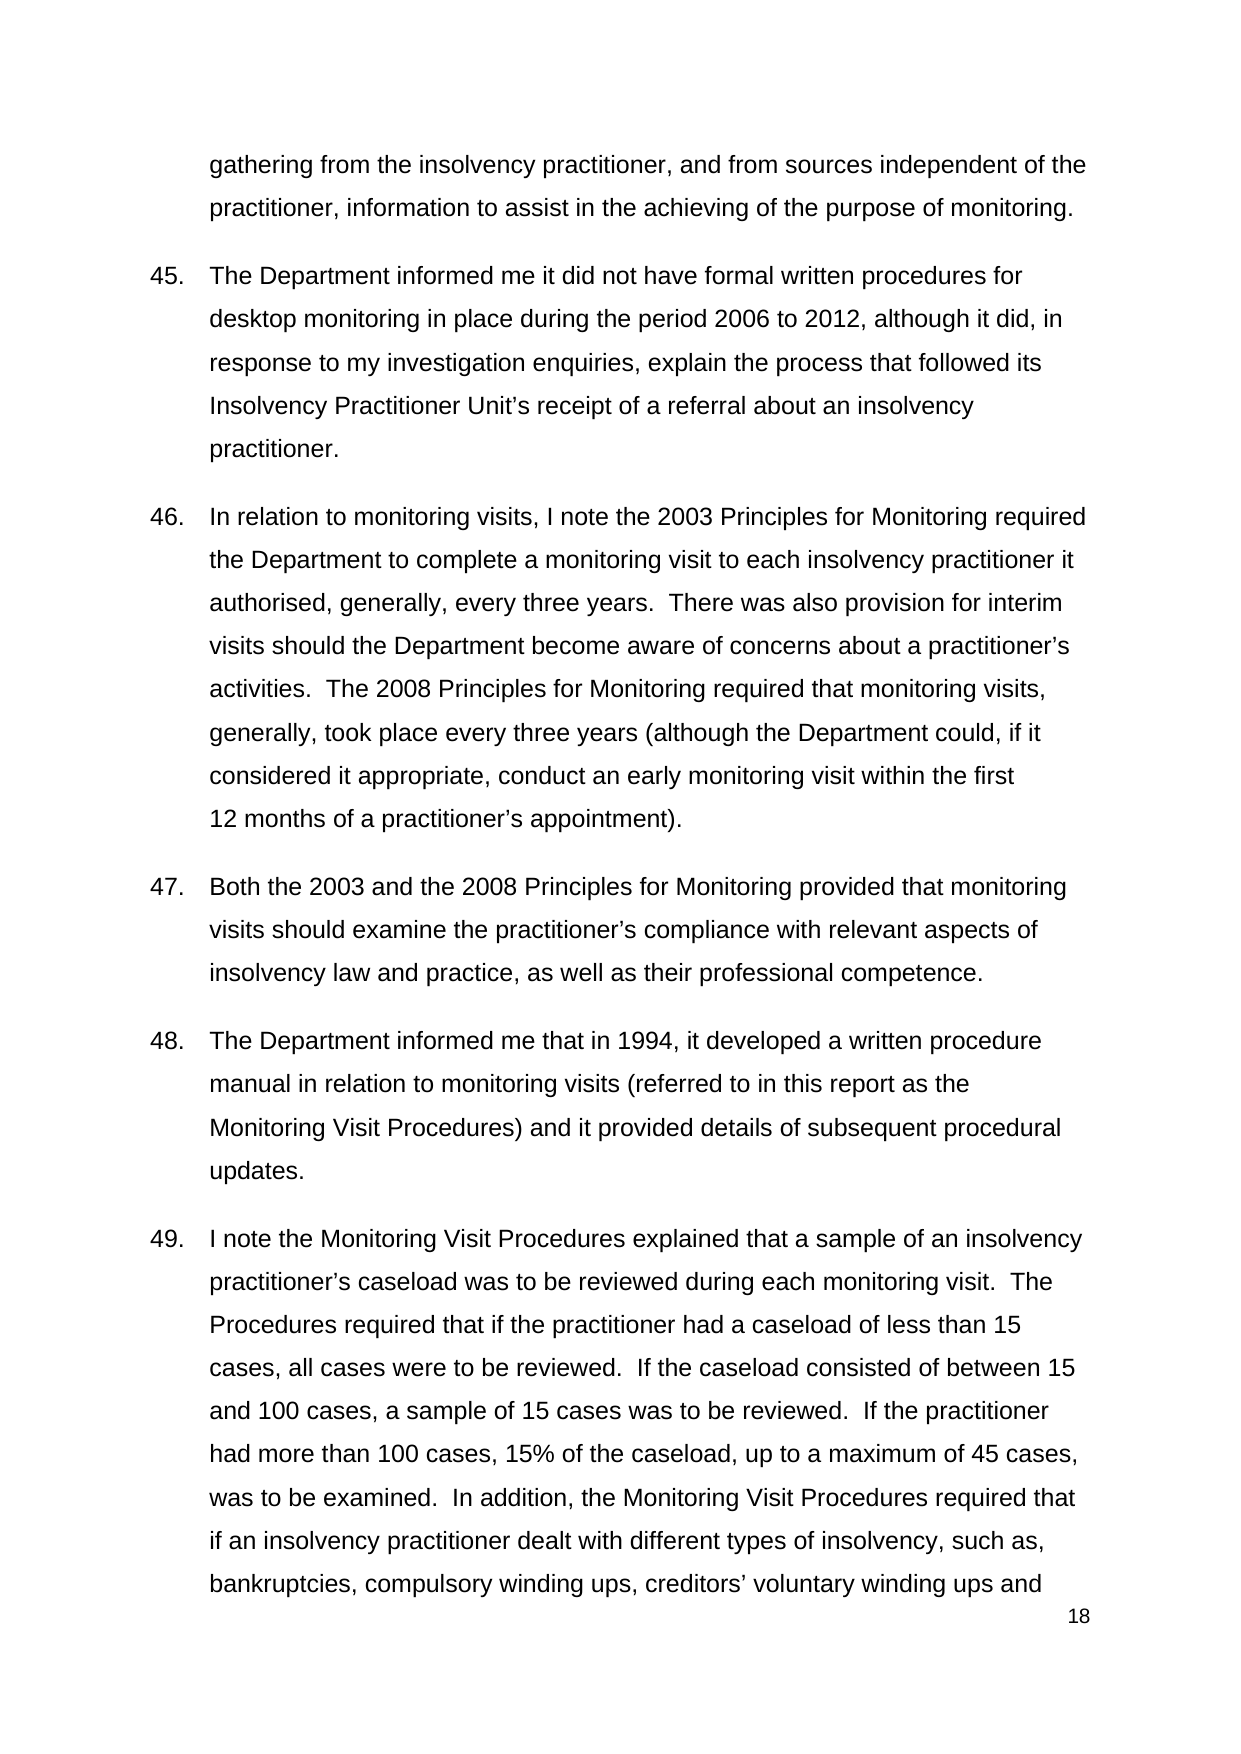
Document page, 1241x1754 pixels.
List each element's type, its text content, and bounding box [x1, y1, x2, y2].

list In relation to monitoring visits, I note the 2003 Principles for Monitoring required the Department to complete a monitoring visit to each insolvency practitioner it authorised, generally, every three years. There was also provision for interim visits should the Department become aware of concerns about a practitioner’s activities. The 2008 Principles for Monitoring required that monitoring visits, generally, took place every three years (although the Department could, if it considered it appropriate, conduct an early monitoring visit within the first 12 months of a practitioner’s appointment). [150, 502, 1090, 832]
list Both the 2003 and the 2008 Principles for Monitoring provided that monitoring visits should examine the practitioner’s compliance with relevant aspects of insolvency law and practice, as well as their professional competence. [150, 872, 1090, 987]
list The Department informed me it did not have formal written procedures for desktop monitoring in place during the period 2006 to 2012, although it did, in response to my investigation enquiries, explain the process that followed its Insolvency Practitioner Unit’s receipt of a referral about an insolvency practitioner. [150, 261, 1090, 462]
list I note the Monitoring Visit Procedures explained that a sample of an insolvency practitioner’s caseload was to be reviewed during each monitoring visit. The Procedures required that if the practitioner had a caseload of less than 15 cases, all cases were to be reviewed. If the caseload consisted of between 15 and 100 cases, a sample of 15 cases was to be reviewed. If the practitioner had more than 100 cases, 15% of the caseload, up to a maximum of 45 cases, was to be examined. In addition, the Monitoring Visit Procedures required that if an insolvency practitioner dealt with different types of insolvency, such as, bankruptcies, compulsory winding ups, creditors’ voluntary winding ups and [150, 1224, 1090, 1597]
list gathering from the insolvency practitioner, and from sources independent of the practitioner, information to assist in the achieving of the purpose of monitoring. [150, 150, 1090, 222]
list The Department informed me that in 1994, it developed a written procedure manual in relation to monitoring visits (referred to in this report as the Monitoring Visit Procedures) and it provided details of subsequent procedural updates. [150, 1026, 1090, 1184]
